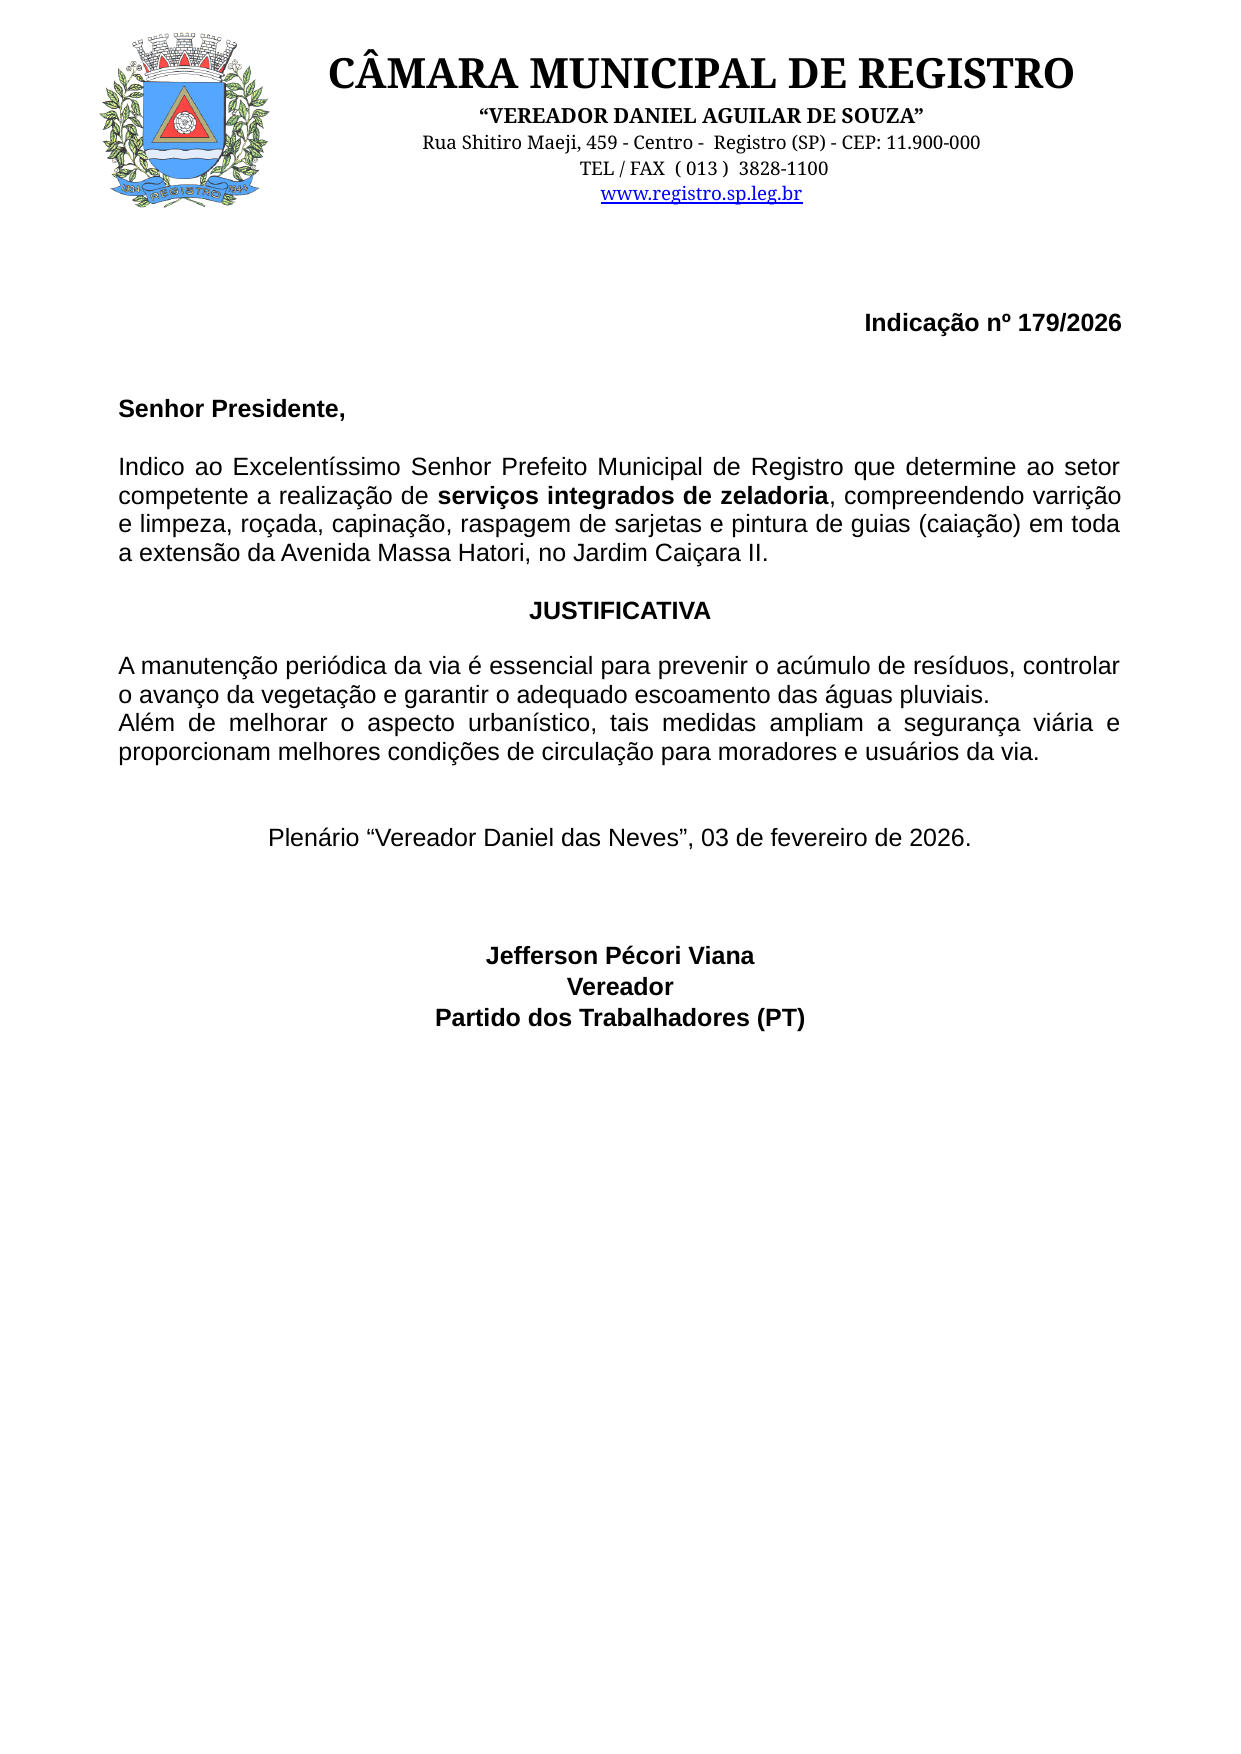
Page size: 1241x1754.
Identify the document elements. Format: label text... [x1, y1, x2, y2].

text Indicação nº 179/2026 [118, 308, 1122, 337]
text Senhor Presidente, [118, 394, 1122, 423]
text Partido dos Trabalhadores (PT) [118, 1001, 1122, 1032]
text Além de melhorar o aspecto urbanístico, tais medidas ampliam a segurança viária e proporcionam melhores condições de circulação para moradores e usuários da via. [118, 708, 1122, 766]
text A manutenção periódica da via é essencial para prevenir o acúmulo de resíduos, controlar o avanço da vegetação e garantir o adequado escoamento das águas pluviais. [118, 651, 1122, 708]
text Indico ao Excelentíssimo Senhor Prefeito Municipal de Registro que determine ao setor competente a realização de serviços integrados de zeladoria, compreendendo varrição e limpeza, roçada, capinação, raspagem de sarjetas e pintura de guias (caiação) em toda a extensão da Avenida Massa Hatori, no Jardim Caiçara II. [118, 452, 1122, 567]
text Vereador [118, 969, 1122, 1001]
text JUSTIFICATIVA [118, 596, 1122, 624]
text Jefferson Pécori Viana [118, 938, 1122, 969]
text Plenário “Vereador Daniel das Neves”, 03 de fevereiro de 2026. [118, 823, 1122, 852]
